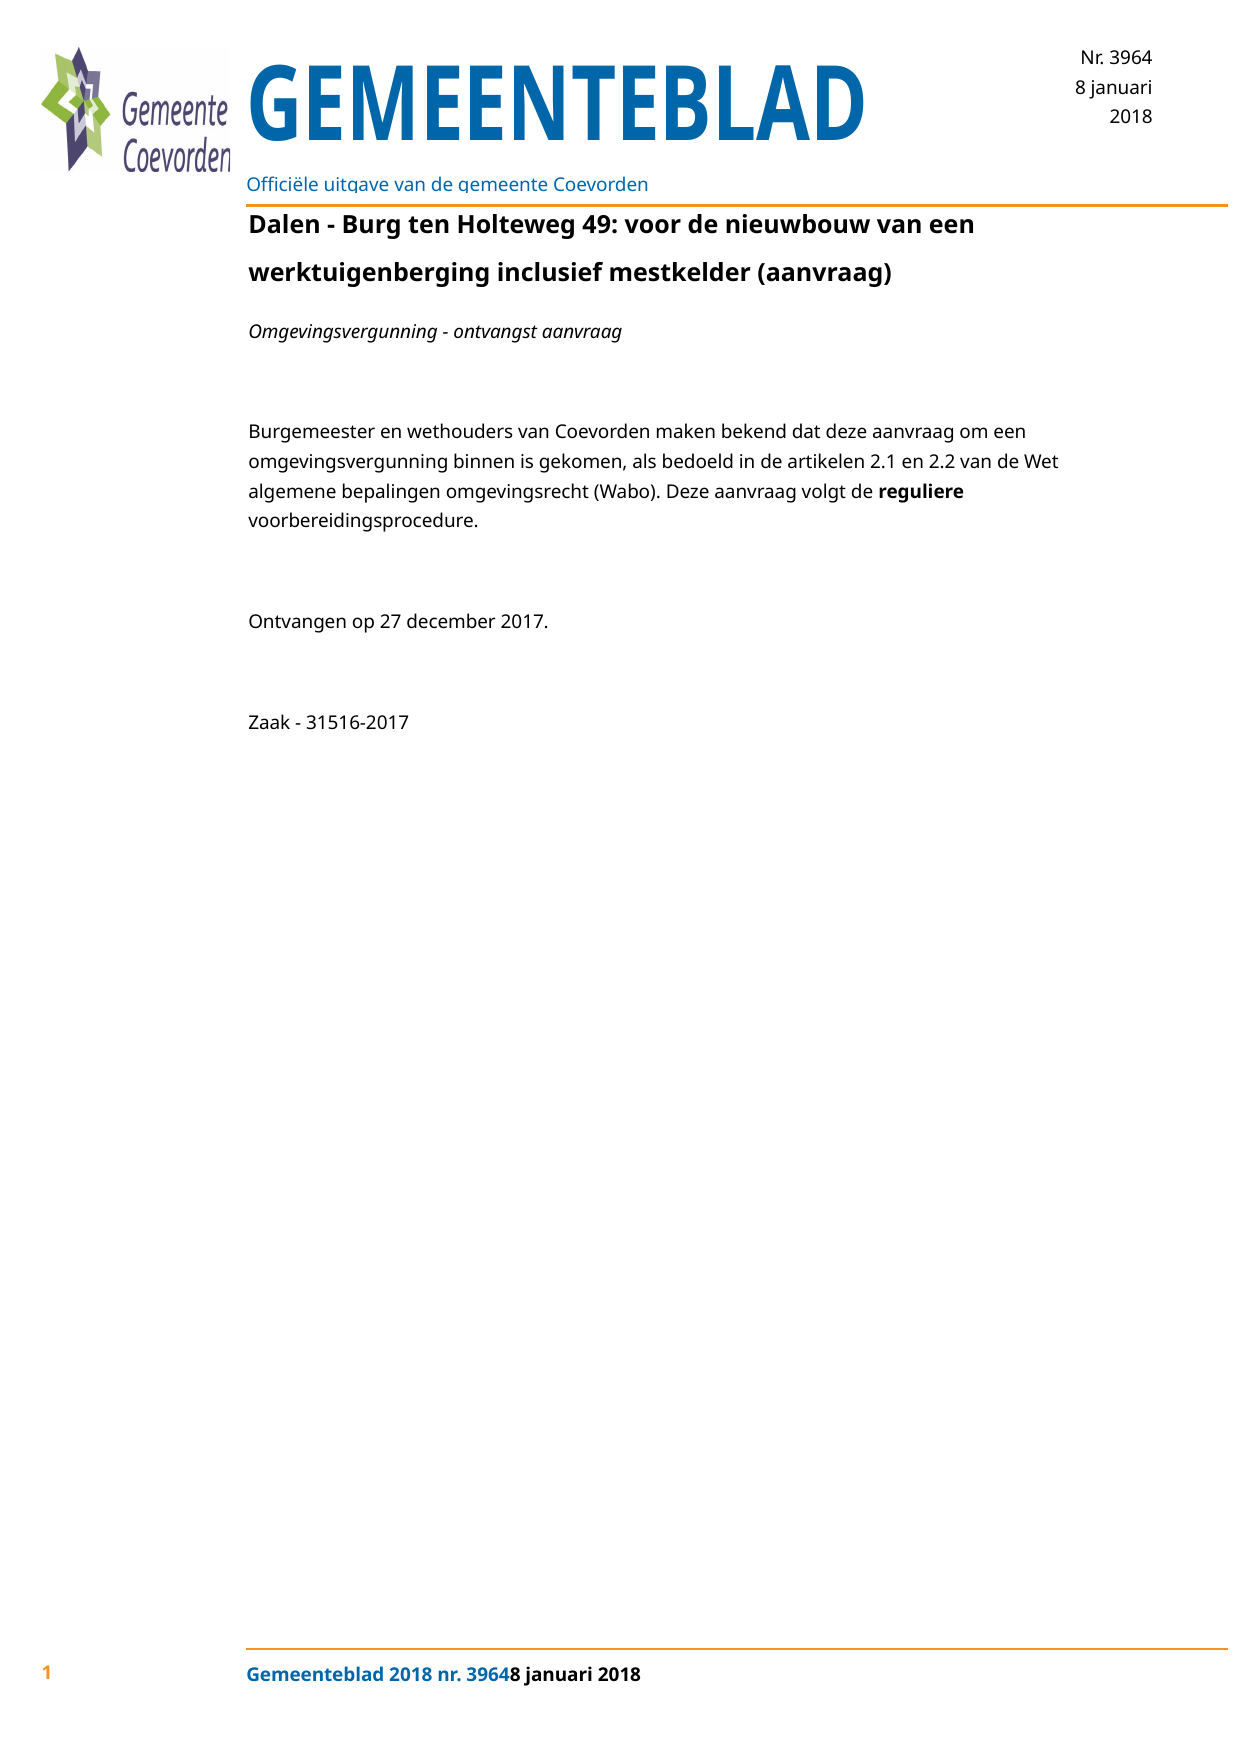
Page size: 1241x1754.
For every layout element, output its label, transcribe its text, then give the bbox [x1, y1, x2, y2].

text Burgemeester en wethouders van Coevorden maken bekend dat deze aanvraag om een omgevingsvergunning binnen is gekomen, als bedoeld in de artikelen 2.1 en 2.2 van de Wet algemene bepalingen omgevingsrecht (Wabo). Deze aanvraag volgt de reguliere voorbereidingsprocedure. [248, 419, 1152, 533]
picture [41, 47, 231, 172]
text Omgevingsvergunning - ontvangst aanvraag [248, 318, 1152, 344]
text Ontvangen op 27 december 2017. [248, 608, 1152, 634]
text Zaak - 31516-2017 [248, 709, 1152, 735]
text Dalen - Burg ten Holteweg 49: voor de nieuwbouw van een werktuigenberging inclusief mestkelder (aanvraag) [248, 207, 1152, 288]
